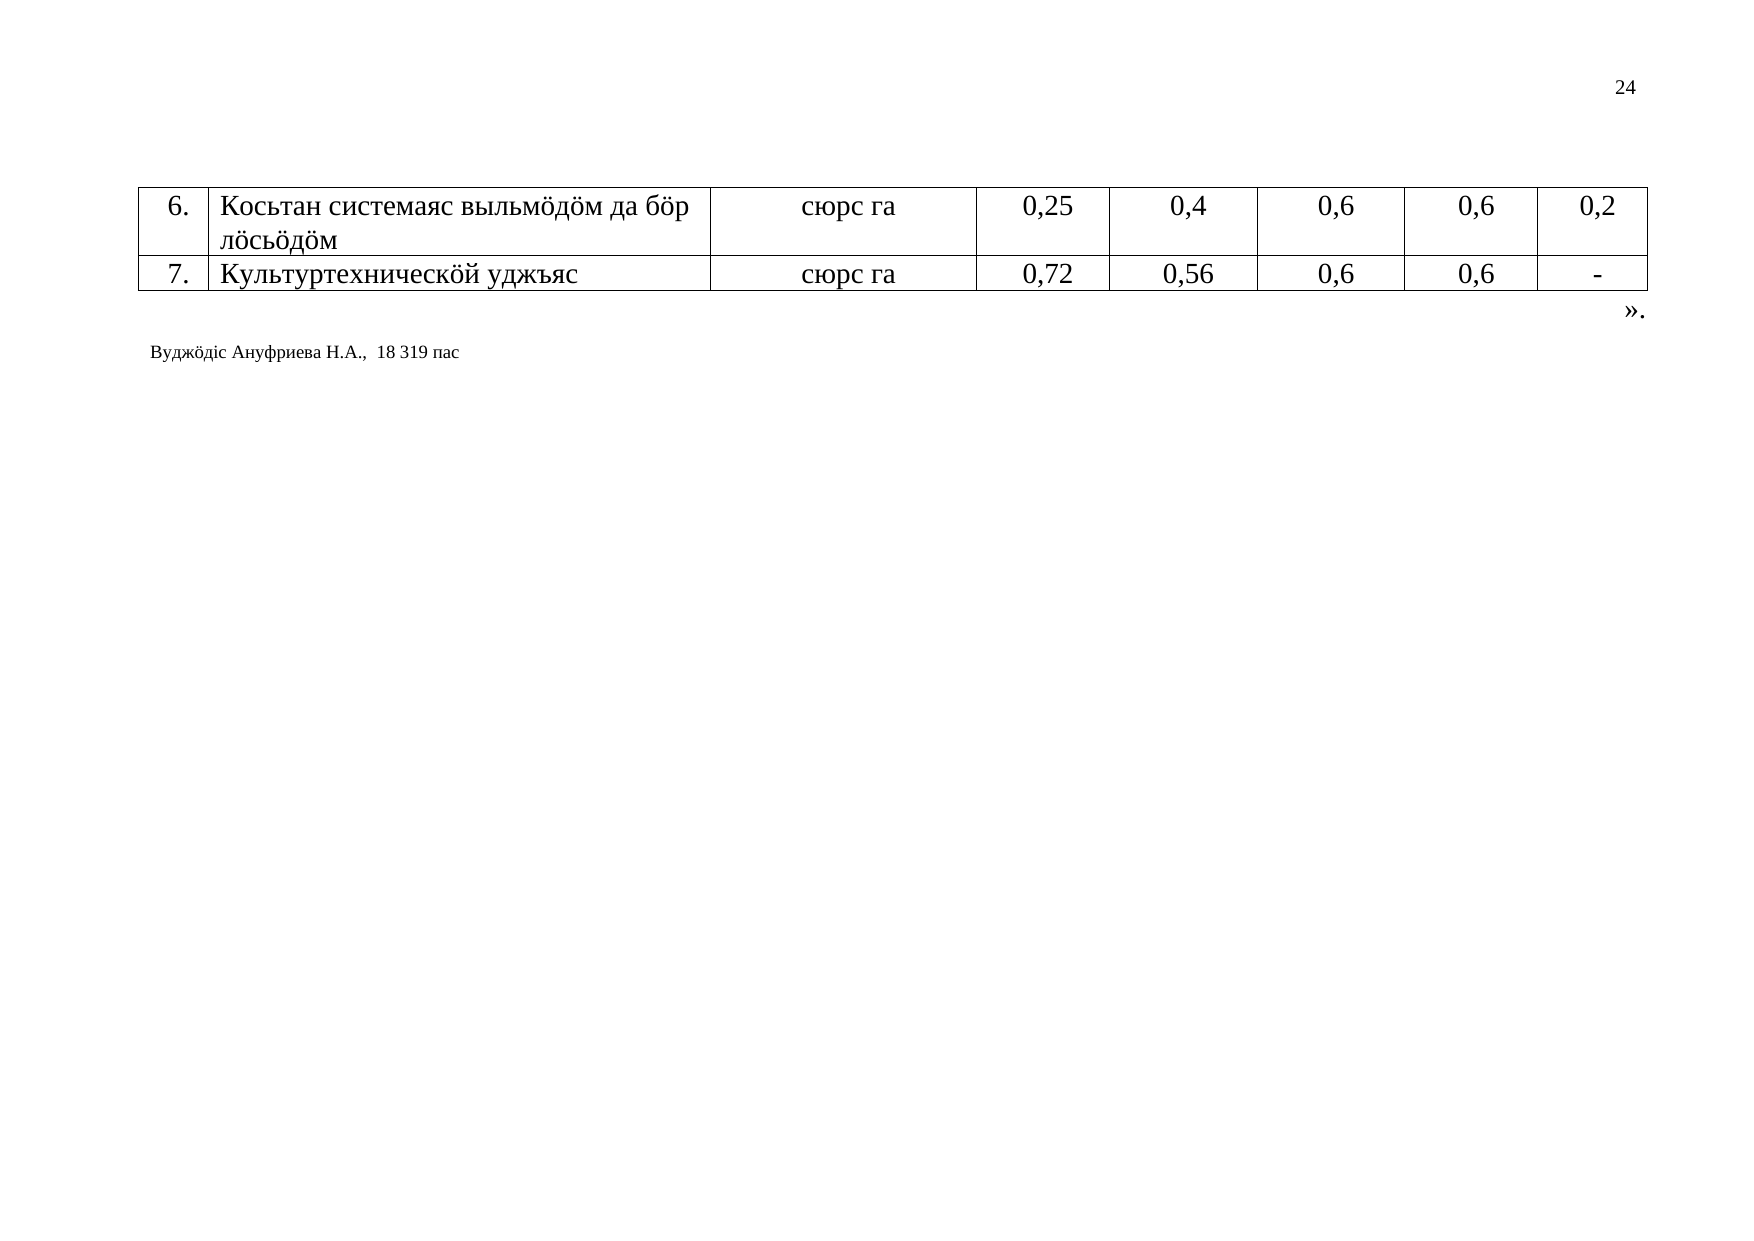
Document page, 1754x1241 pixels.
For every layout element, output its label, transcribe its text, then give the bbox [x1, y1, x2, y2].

table_cell 0,2 [1538, 188, 1647, 255]
table_cell Культуртехническöй уджъяс [209, 256, 710, 290]
table_cell 0,6 [1405, 188, 1537, 255]
table_cell сюрс га [711, 188, 976, 255]
table_cell - [1538, 256, 1647, 290]
text Вуджöдiс Ануфриева Н.А., 18 319 пас [150, 341, 1646, 363]
table_cell 0,25 [977, 188, 1109, 255]
table_cell 7. [139, 256, 208, 290]
table_cell 0,72 [977, 256, 1109, 290]
table_cell 0,6 [1405, 256, 1537, 290]
table_cell 0,6 [1258, 188, 1404, 255]
table_cell 0,6 [1258, 256, 1404, 290]
text ». [150, 291, 1646, 324]
table_cell сюрс га [711, 256, 976, 290]
table_cell 0,4 [1110, 188, 1257, 255]
table_cell 6. [139, 188, 208, 255]
table_cell Косьтан системаяс выльмöдöм да бöр лöсьöдöм [209, 188, 710, 255]
table_cell 0,56 [1110, 256, 1257, 290]
